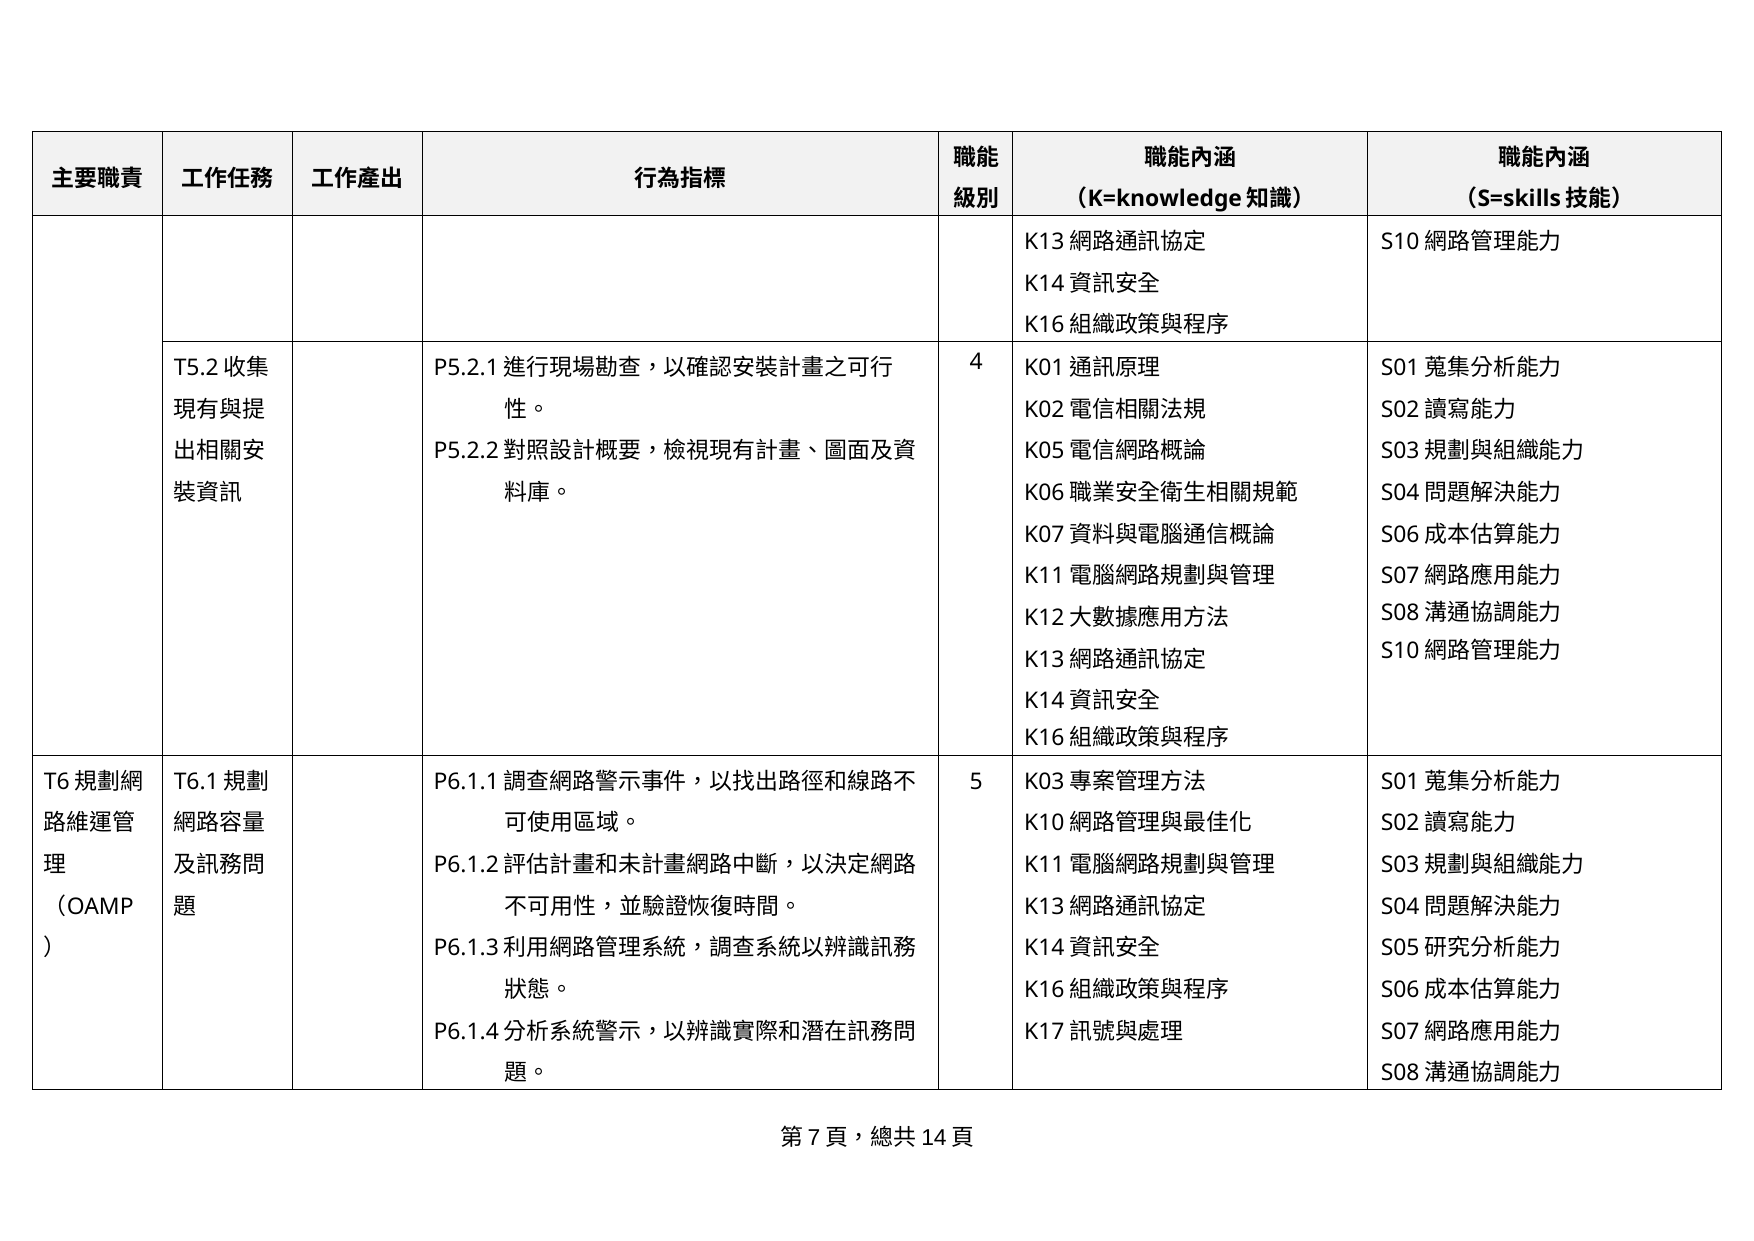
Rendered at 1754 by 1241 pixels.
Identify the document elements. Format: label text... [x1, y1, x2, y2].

table_cell S01蒐集分析能力 S02讀寫能力 S03規劃與組織能力 S04問題解決能力 S05研究分析能力 S06成本估算能力 S07網路應用能力 S08溝通協調能力 [1368, 756, 1721, 1089]
table_cell 4 [939, 342, 1012, 755]
table_cell P6.1.1調查網路警示事件，以找出路徑和線路不可使用區域。 P6.1.2評估計畫和未計畫網路中斷，以決定網路不可用性，並驗證恢復時間。 P6.1.3利用網路管理系統，調查系統以辨識訊務狀態。 P6.1.4分析系統警示，以辨識實際和潛在訊務問題。 [423, 756, 938, 1089]
table_header 職能內涵 （K=knowledge知識） [1013, 132, 1367, 215]
table_cell [163, 216, 292, 341]
table_cell K13網路通訊協定 K14資訊安全 K16組織政策與程序 [1013, 216, 1367, 341]
table_header 職能內涵 （S=skills技能） [1368, 132, 1721, 215]
table_cell T5.2收集現有與提出相關安裝資訊 [163, 342, 292, 755]
table_cell [423, 216, 938, 341]
table_header 主要職責 [33, 132, 162, 215]
table_cell [939, 216, 1012, 341]
table_cell [293, 756, 422, 1089]
table_header 職能級別 [939, 132, 1012, 215]
table_cell [33, 216, 162, 755]
table_cell P5.2.1進行現場勘查，以確認安裝計畫之可行性。 P5.2.2對照設計概要，檢視現有計畫、圖面及資料庫。 [423, 342, 938, 755]
table_header 工作任務 [163, 132, 292, 215]
table_cell S10網路管理能力 [1368, 216, 1721, 341]
table_cell T6規劃網路維運管理（OAMP） [33, 756, 162, 1089]
table_header 工作產出 [293, 132, 422, 215]
table_cell [293, 342, 422, 755]
table_cell [293, 216, 422, 341]
table_cell K03專案管理方法 K10網路管理與最佳化 K11電腦網路規劃與管理 K13網路通訊協定 K14資訊安全 K16組織政策與程序 K17訊號與處理 [1013, 756, 1367, 1089]
table_cell K01通訊原理 K02電信相關法規 K05電信網路概論 K06職業安全衛生相關規範 K07資料與電腦通信概論 K11電腦網路規劃與管理 K12大數據應用方法 K13網路通訊協定 K14資訊安全 K16組織政策與程序 [1013, 342, 1367, 755]
table_cell S01蒐集分析能力 S02讀寫能力 S03規劃與組織能力 S04問題解決能力 S06成本估算能力 S07網路應用能力 S08溝通協調能力 S10網路管理能力 [1368, 342, 1721, 755]
table_cell 5 [939, 756, 1012, 1089]
table_header 行為指標 [423, 132, 938, 215]
table_cell T6.1規劃網路容量及訊務問題 [163, 756, 292, 1089]
